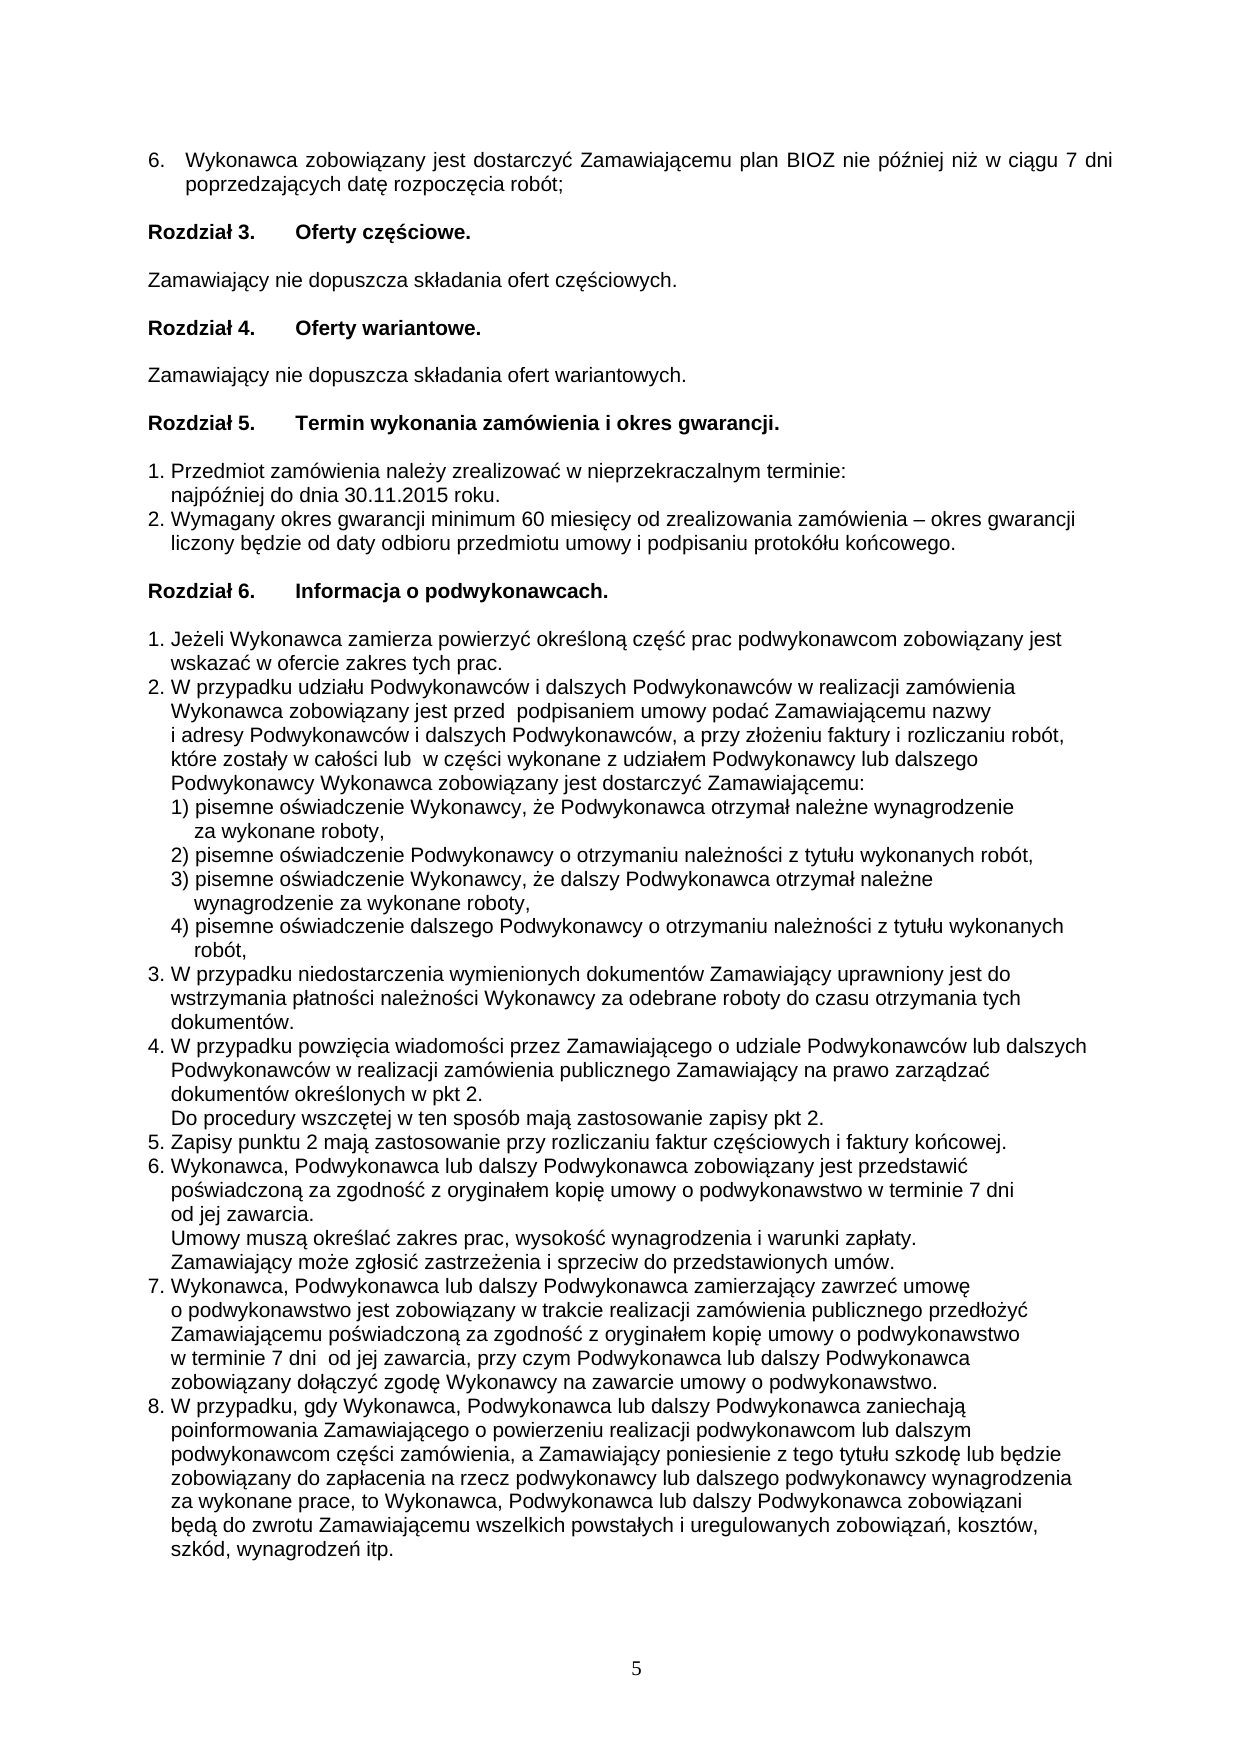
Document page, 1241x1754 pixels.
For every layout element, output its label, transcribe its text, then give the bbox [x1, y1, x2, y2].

text od jej zawarcia. [148, 1202, 1125, 1226]
text 1) pisemne oświadczenie Wykonawcy, że Podwykonawca otrzymał należne wynagrodzenie [148, 794, 1125, 818]
text Zamawiający może zgłosić zastrzeżenia i sprzeciw do przedstawionych umów. [148, 1250, 1125, 1274]
text Zamawiającemu poświadczoną za zgodność z oryginałem kopię umowy o podwykonawstwo [148, 1322, 1125, 1346]
text szkód, wynagrodzeń itp. [148, 1537, 1125, 1561]
text dokumentów. [148, 1010, 1125, 1034]
list Wykonawca zobowiązany jest dostarczyć Zamawiającemu plan BIOZ nie później niż w ciągu 7 dni poprzedzających datę rozpoczęcia robót; [148, 148, 1115, 196]
text liczony będzie od daty odbioru przedmiotu umowy i podpisaniu protokółu końcowego. [148, 531, 1125, 555]
text wskazać w ofercie zakres tych prac. [148, 651, 1125, 675]
text robót, [148, 938, 1125, 962]
text w terminie 7 dni od jej zawarcia, przy czym Podwykonawca lub dalszy Podwykonawca [148, 1346, 1125, 1369]
text zobowiązany dołączyć zgodę Wykonawcy na zawarcie umowy o podwykonawstwo. [148, 1369, 1125, 1393]
text za wykonane roboty, [148, 818, 1125, 842]
text Rozdział 6. Informacja o podwykonawcach. [148, 579, 1125, 603]
text 4) pisemne oświadczenie dalszego Podwykonawcy o otrzymaniu należności z tytułu wykonanych [148, 914, 1125, 938]
text 3) pisemne oświadczenie Wykonawcy, że dalszy Podwykonawca otrzymał należne [148, 866, 1125, 890]
text o podwykonawstwo jest zobowiązany w trakcie realizacji zamówienia publicznego przedłożyć [148, 1298, 1125, 1322]
text podwykonawcom części zamówienia, a Zamawiający poniesienie z tego tytułu szkodę lub będzie [148, 1441, 1125, 1465]
text Rozdział 4. Oferty wariantowe. [148, 315, 1125, 339]
text zobowiązany do zapłacenia na rzecz podwykonawcy lub dalszego podwykonawcy wynagrodzenia [148, 1465, 1125, 1489]
text i adresy Podwykonawców i dalszych Podwykonawców, a przy złożeniu faktury i rozliczaniu robót, [148, 723, 1125, 747]
text wynagrodzenie za wykonane roboty, [148, 890, 1125, 914]
text Rozdział 3. Oferty częściowe. [148, 219, 1125, 243]
text 1. Jeżeli Wykonawca zamierza powierzyć określoną część prac podwykonawcom zobowiązany jest [148, 627, 1125, 651]
text dokumentów określonych w pkt 2. [148, 1082, 1125, 1106]
text 1. Przedmiot zamówienia należy zrealizować w nieprzekraczalnym terminie: [148, 459, 1125, 483]
text Zamawiający nie dopuszcza składania ofert wariantowych. [148, 363, 1125, 387]
text Podwykonawców w realizacji zamówienia publicznego Zamawiający na prawo zarządzać [148, 1058, 1125, 1082]
text poinformowania Zamawiającego o powierzeniu realizacji podwykonawcom lub dalszym [148, 1417, 1125, 1441]
text 2) pisemne oświadczenie Podwykonawcy o otrzymaniu należności z tytułu wykonanych robót, [148, 842, 1125, 866]
text Wykonawca zobowiązany jest przed podpisaniem umowy podać Zamawiającemu nazwy [148, 699, 1125, 723]
text Do procedury wszczętej w ten sposób mają zastosowanie zapisy pkt 2. [148, 1106, 1125, 1130]
text 5. Zapisy punktu 2 mają zastosowanie przy rozliczaniu faktur częściowych i faktury końcowej. [148, 1130, 1125, 1154]
text Rozdział 5. Termin wykonania zamówienia i okres gwarancji. [148, 411, 1125, 435]
text będą do zwrotu Zamawiającemu wszelkich powstałych i uregulowanych zobowiązań, kosztów, [148, 1513, 1125, 1537]
text 3. W przypadku niedostarczenia wymienionych dokumentów Zamawiający uprawniony jest do [148, 962, 1125, 986]
text najpóźniej do dnia 30.11.2015 roku. [148, 483, 1125, 507]
text 7. Wykonawca, Podwykonawca lub dalszy Podwykonawca zamierzający zawrzeć umowę [148, 1274, 1125, 1298]
text Umowy muszą określać zakres prac, wysokość wynagrodzenia i warunki zapłaty. [148, 1226, 1125, 1250]
text 4. W przypadku powzięcia wiadomości przez Zamawiającego o udziale Podwykonawców lub dalszych [148, 1034, 1125, 1058]
text Podwykonawcy Wykonawca zobowiązany jest dostarczyć Zamawiającemu: [148, 771, 1125, 794]
text które zostały w całości lub w części wykonane z udziałem Podwykonawcy lub dalszego [148, 747, 1125, 771]
text 8. W przypadku, gdy Wykonawca, Podwykonawca lub dalszy Podwykonawca zaniechają [148, 1393, 1125, 1417]
text za wykonane prace, to Wykonawca, Podwykonawca lub dalszy Podwykonawca zobowiązani [148, 1489, 1125, 1513]
text 2. W przypadku udziału Podwykonawców i dalszych Podwykonawców w realizacji zamówienia [148, 675, 1125, 699]
text poświadczoną za zgodność z oryginałem kopię umowy o podwykonawstwo w terminie 7 dni [148, 1178, 1125, 1202]
text 2. Wymagany okres gwarancji minimum 60 miesięcy od zrealizowania zamówienia – okres gwarancji [148, 507, 1125, 531]
text 6. Wykonawca, Podwykonawca lub dalszy Podwykonawca zobowiązany jest przedstawić [148, 1154, 1125, 1178]
text Zamawiający nie dopuszcza składania ofert częściowych. [148, 267, 1125, 291]
text wstrzymania płatności należności Wykonawcy za odebrane roboty do czasu otrzymania tych [148, 986, 1125, 1010]
